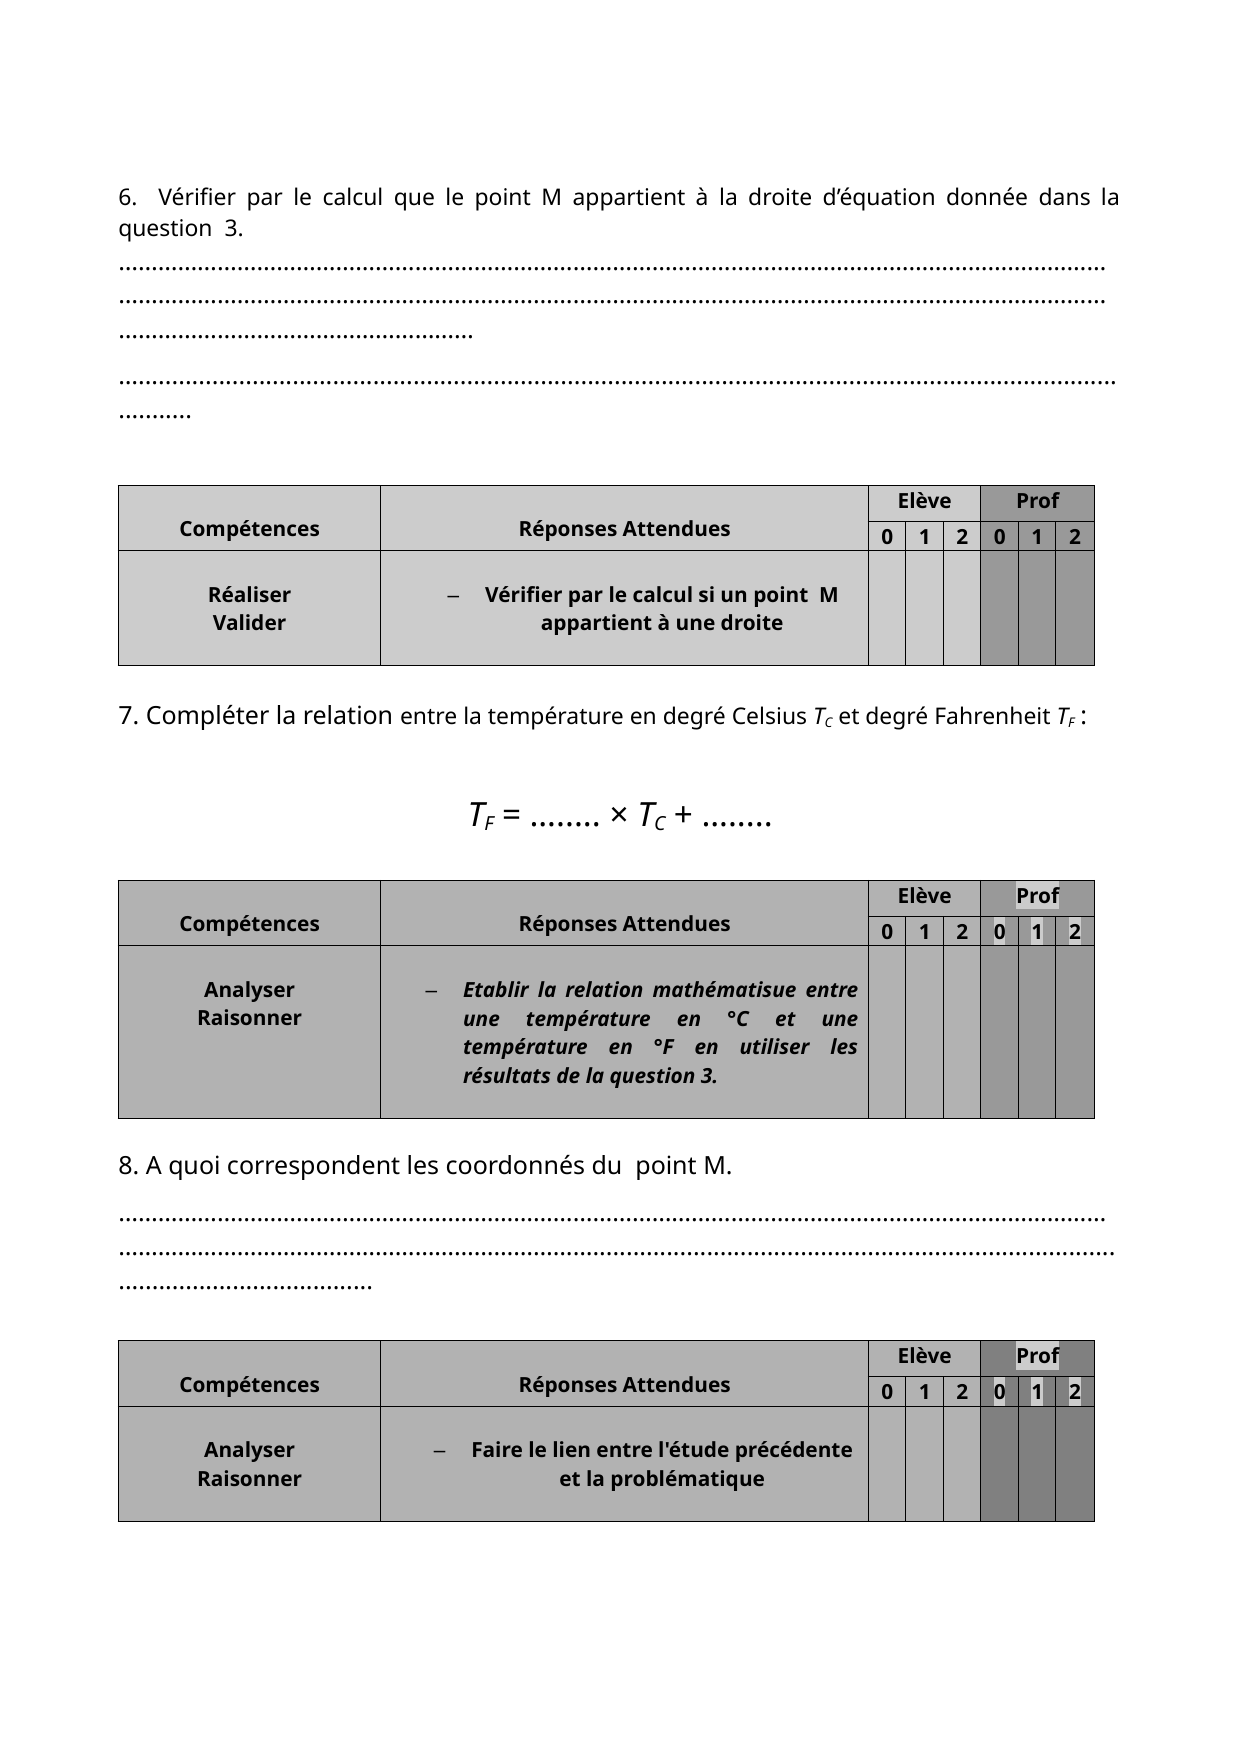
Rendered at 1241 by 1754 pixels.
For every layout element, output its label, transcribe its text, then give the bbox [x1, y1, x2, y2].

table_header Compétences [119, 486, 380, 550]
table_cell [1019, 551, 1055, 665]
table_cell Faire le lien entre l'étude précédente et la problématique [381, 1407, 868, 1521]
table_cell [906, 946, 943, 1118]
text 7. Compléter la relation entre la température en degré Celsius TC et degré Fahrenheit TF : [118, 697, 1122, 732]
table_cell 0 [981, 1377, 1018, 1406]
text ………………………………………………………………………………………………………………………………………………………………………………………………………………………………………………………………………………………………………………………… [118, 243, 1122, 345]
table_cell [869, 551, 905, 665]
table_cell [1019, 946, 1055, 1118]
table_cell 1 [1019, 1377, 1055, 1406]
table_cell 1 [906, 522, 943, 550]
table_header Elève [869, 486, 980, 521]
table_cell Vérifier par le calcul si un point M appartient à une droite [381, 551, 868, 665]
table_cell [906, 1407, 943, 1521]
table_cell [944, 1407, 980, 1521]
table_cell Etablir la relation mathématisue entre une température en °C et une température en °F en utiliser les résultats de la question 3. [381, 946, 868, 1118]
table_cell Réaliser Valider [119, 551, 380, 665]
table_header Compétences [119, 1341, 380, 1406]
text TF = …..... × TC + …..... [118, 791, 1122, 836]
table_cell 0 [869, 1377, 905, 1406]
table_cell [906, 551, 943, 665]
table_cell [1056, 551, 1094, 665]
table_cell [869, 946, 905, 1118]
table_cell [981, 1407, 1018, 1521]
table_cell Analyser Raisonner [119, 1407, 380, 1521]
text 8. A quoi correspondent les coordonnés du point M. [118, 1148, 1122, 1182]
table_header Prof [981, 486, 1094, 521]
table_cell [944, 946, 980, 1118]
text …............................................................................................................................................................. [118, 358, 1122, 426]
table_cell 2 [944, 917, 980, 945]
table_cell Analyser Raisonner [119, 946, 380, 1118]
table_cell 2 [944, 522, 980, 550]
table_cell 0 [981, 917, 1018, 945]
table_cell [1056, 1407, 1094, 1521]
text …………………………………………………………………………………………………………………………………………………………………………………………………….................................................................................................................... [118, 1194, 1122, 1297]
table_cell [944, 551, 980, 665]
table_header Elève [869, 881, 980, 916]
table_cell 1 [906, 917, 943, 945]
table_cell 0 [869, 917, 905, 945]
table_header Elève [869, 1341, 980, 1376]
table_header Prof [981, 881, 1094, 916]
table_cell 0 [869, 522, 905, 550]
table_header Réponses Attendues [381, 1341, 868, 1406]
table_cell [1056, 946, 1094, 1118]
table_cell 0 [981, 522, 1018, 550]
table_cell 2 [1056, 917, 1094, 945]
table_cell [1019, 1407, 1055, 1521]
text 6. Vérifier par le calcul que le point M appartient à la droite d’équation donnée dans la question 3. [118, 181, 1122, 243]
table_cell 2 [1056, 1377, 1094, 1406]
table_cell 2 [1056, 522, 1094, 550]
table_cell 1 [1019, 917, 1055, 945]
table_cell 2 [944, 1377, 980, 1406]
table_cell [869, 1407, 905, 1521]
table_header Compétences [119, 881, 380, 945]
table_header Réponses Attendues [381, 881, 868, 945]
table_header Réponses Attendues [381, 486, 868, 550]
table_header Prof [981, 1341, 1094, 1376]
table_cell [981, 946, 1018, 1118]
table_cell 1 [906, 1377, 943, 1406]
table_cell [981, 551, 1018, 665]
table_cell 1 [1019, 522, 1055, 550]
